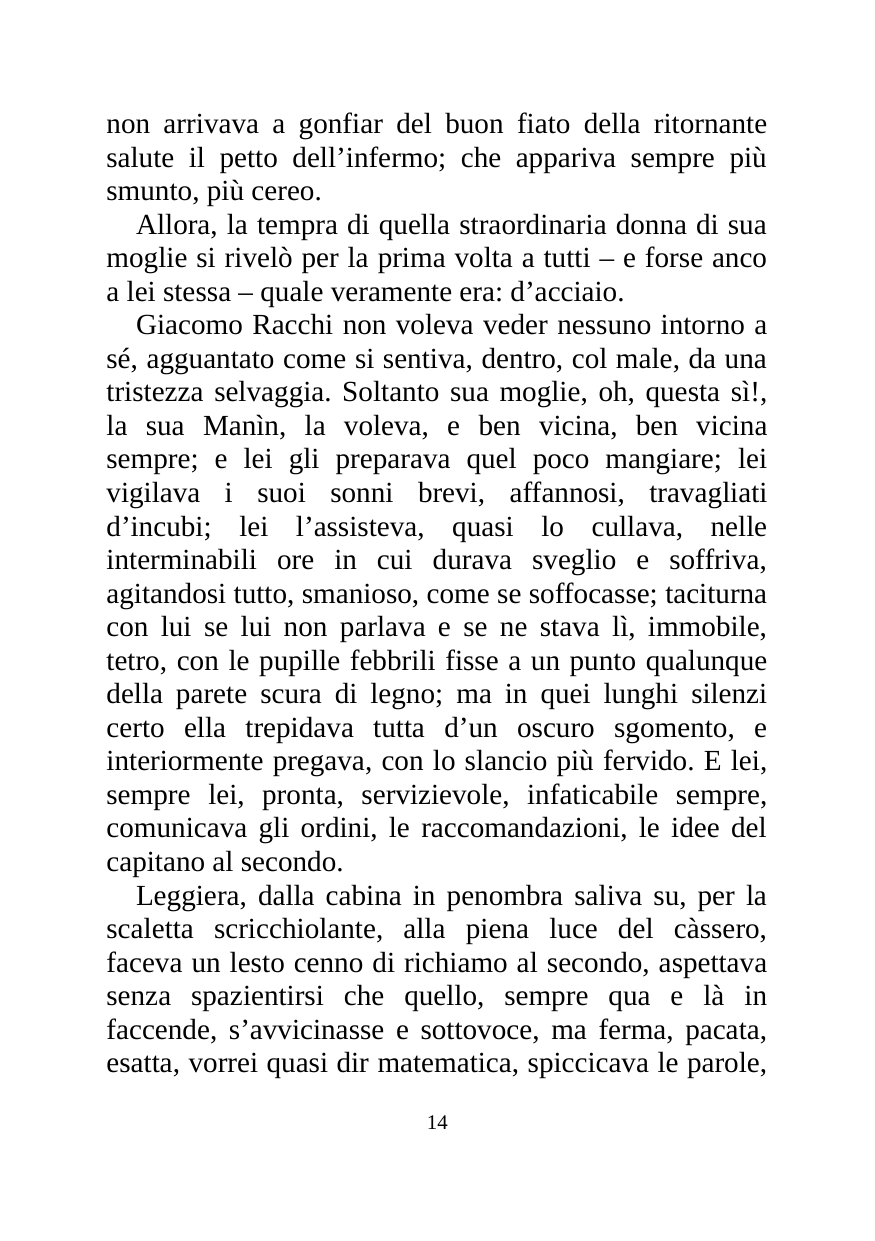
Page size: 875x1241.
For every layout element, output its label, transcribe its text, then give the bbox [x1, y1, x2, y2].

text non arrivava a gonfiar del buon fiato della ritornante salute il petto dell’infermo; che appariva sempre più smunto, più cereo. [106, 106, 768, 207]
text Leggiera, dalla cabina in penombra saliva su, per la scaletta scricchiolante, alla piena luce del càssero, faceva un lesto cenno di richiamo al secondo, aspettava senza spazientirsi che quello, sempre qua e là in faccende, s’avvicinasse e sottovoce, ma ferma, pacata, esatta, vorrei quasi dir matematica, spiccicava le parole, [106, 878, 768, 1079]
text Giacomo Racchi non voleva veder nessuno intorno a sé, agguantato come si sentiva, dentro, col male, da una tristezza selvaggia. Soltanto sua moglie, oh, questa sì!, la sua Manìn, la voleva, e ben vicina, ben vicina sempre; e lei gli preparava quel poco mangiare; lei vigilava i suoi sonni brevi, affannosi, travagliati d’incubi; lei l’assisteva, quasi lo cullava, nelle interminabili ore in cui durava sveglio e soffriva, agitandosi tutto, smanioso, come se soffocasse; taciturna con lui se lui non parlava e se ne stava lì, immobile, tetro, con le pupille febbrili fisse a un punto qualunque della parete scura di legno; ma in quei lunghi silenzi certo ella trepidava tutta d’un oscuro sgomento, e interiormente pregava, con lo slancio più fervido. E lei, sempre lei, pronta, servizievole, infaticabile sempre, comunicava gli ordini, le raccomandazioni, le idee del capitano al secondo. [106, 307, 768, 878]
text Allora, la tempra di quella straordinaria donna di sua moglie si rivelò per la prima volta a tutti – e forse anco a lei stessa – quale veramente era: d’acciaio. [106, 207, 768, 307]
